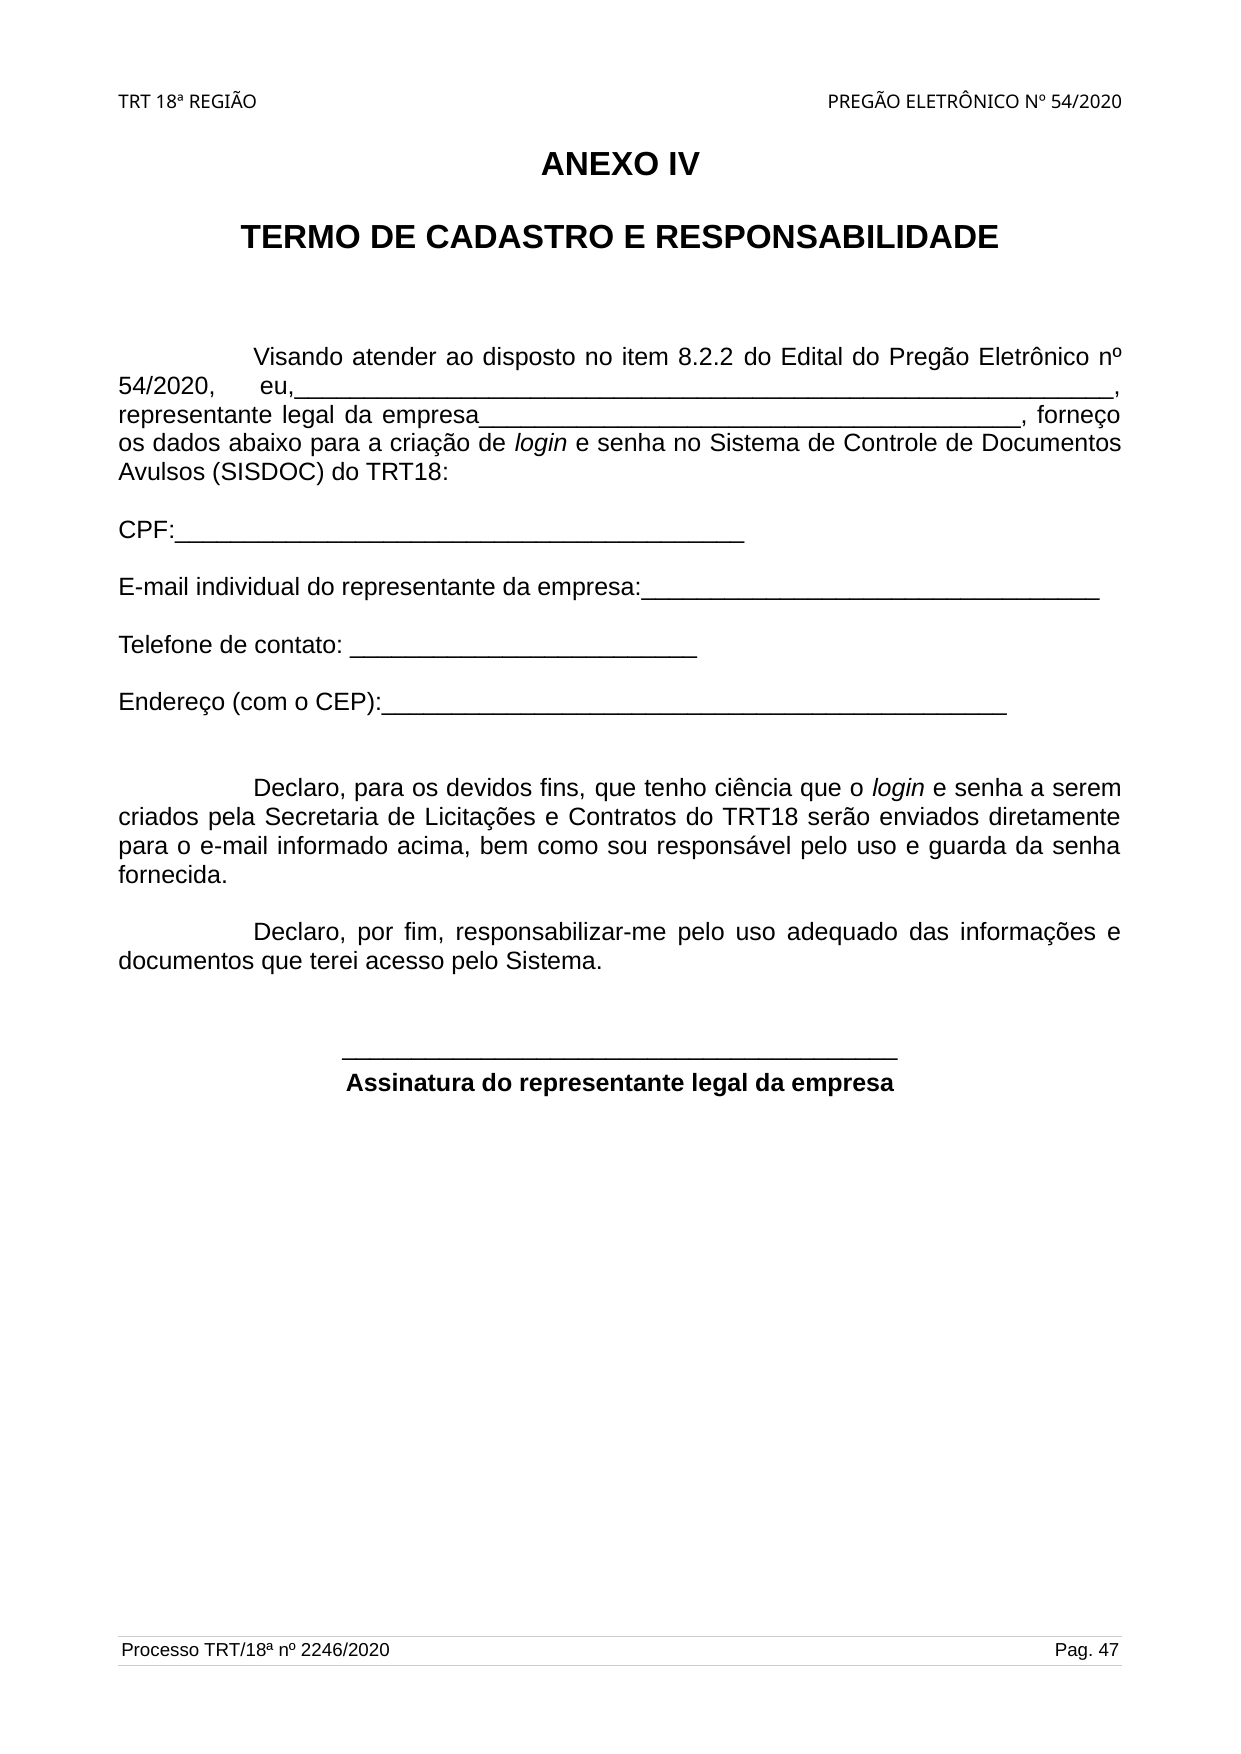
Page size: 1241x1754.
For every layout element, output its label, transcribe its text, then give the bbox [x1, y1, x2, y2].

text Telefone de contato: _________________________ [118, 629, 1122, 658]
text CPF:_________________________________________ [118, 514, 1122, 543]
text TERMO DE CADASTRO E RESPONSABILIDADE [118, 217, 1122, 256]
text Declaro, para os devidos fins, que tenho ciência que o login e senha a serem criados pela Secretaria de Licitações e Contratos do TRT18 serão enviados diretamente para o e-mail informado acima, bem como sou responsável pelo uso e guarda da senha fornecida. [118, 773, 1122, 888]
text Endereço (com o CEP):_____________________________________________ [118, 687, 1122, 716]
text Assinatura do representante legal da empresa [118, 1061, 1122, 1096]
text E-mail individual do representante da empresa:_________________________________ [118, 572, 1122, 601]
text ANEXO IV [118, 143, 1122, 182]
text Declaro, por fim, responsabilizar-me pelo uso adequado das informações e documentos que terei acesso pelo Sistema. [118, 917, 1122, 974]
text ________________________________________ [118, 1032, 1122, 1061]
text Visando atender ao disposto no item 8.2.2 do Edital do Pregão Eletrônico nº 54/2020, eu,___________________________________________________________, representante legal da empresa_______________________________________, forneço os dados abaixo para a criação de login e senha no Sistema de Controle de Documentos Avulsos (SISDOC) do TRT18: [118, 342, 1122, 486]
